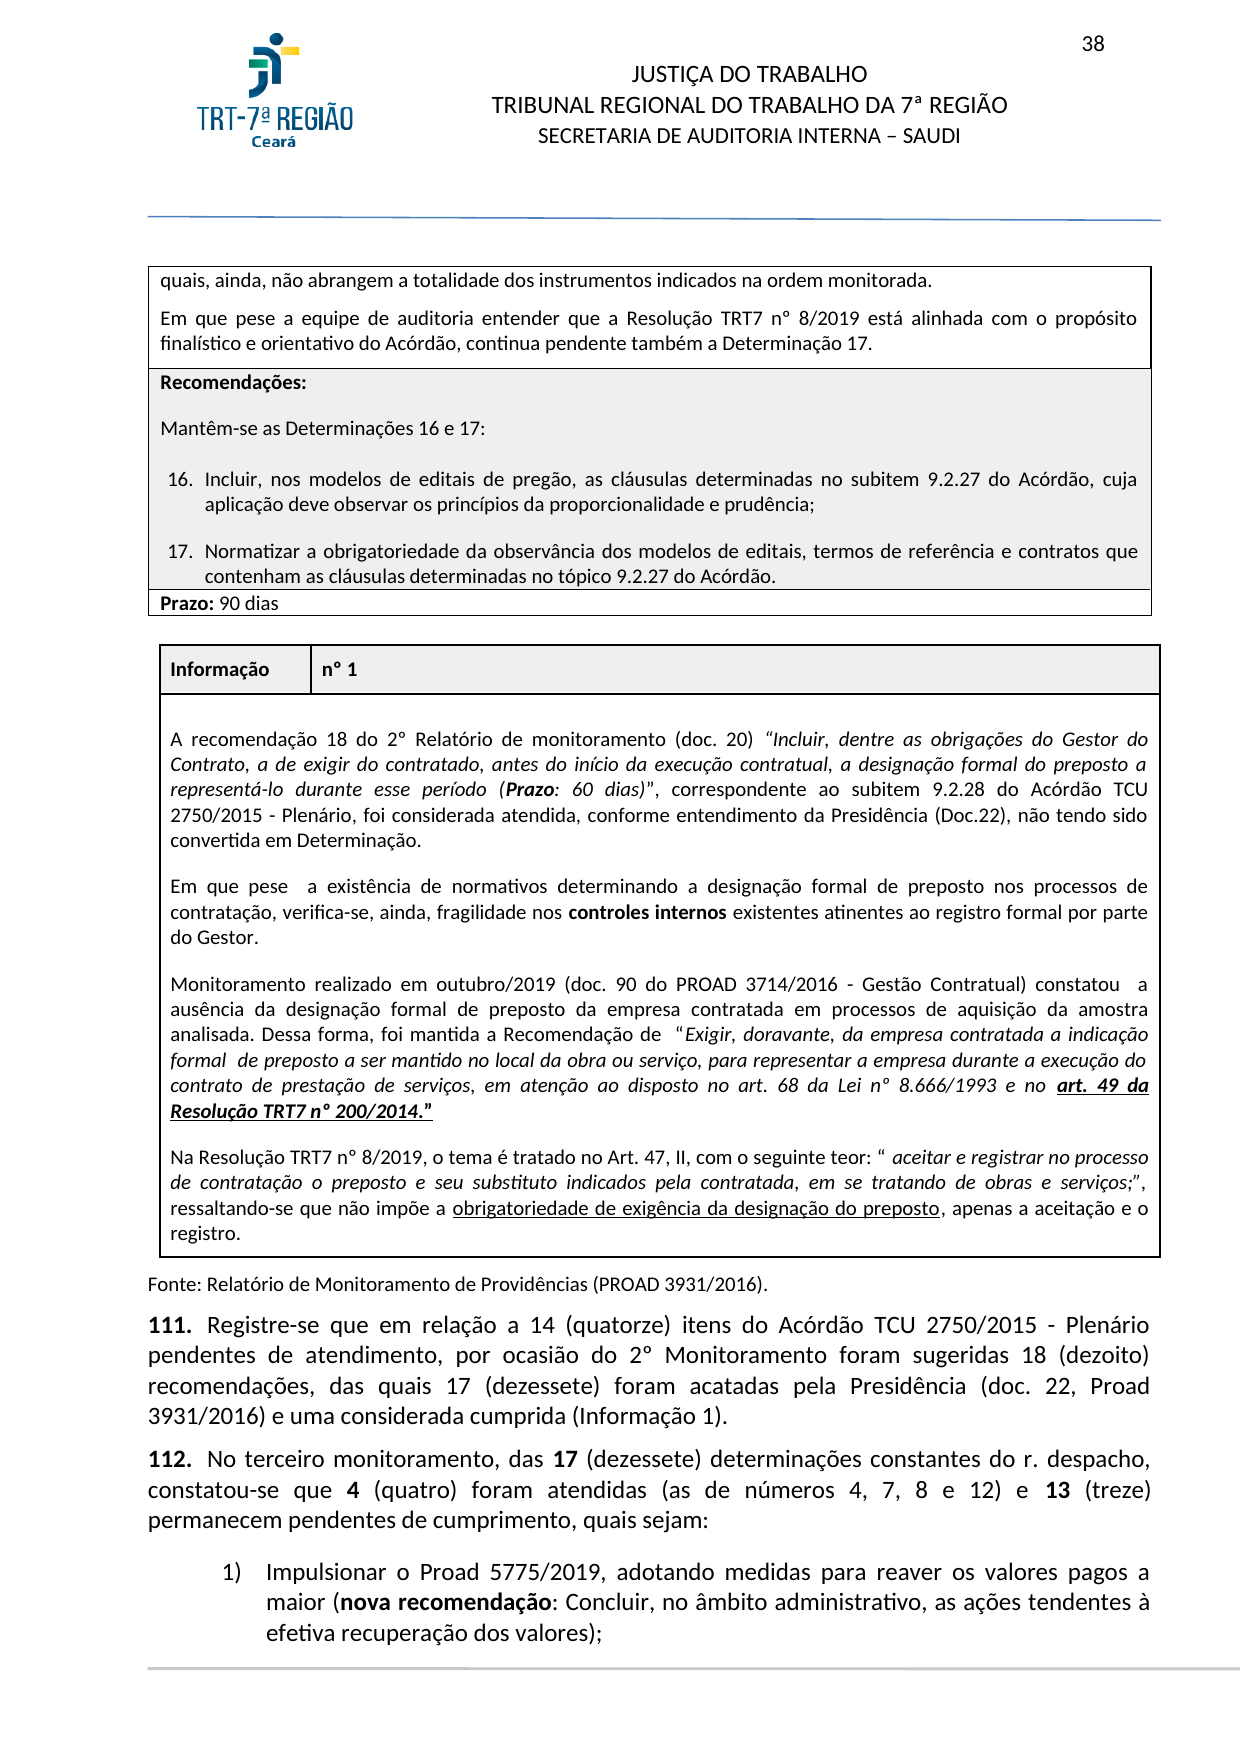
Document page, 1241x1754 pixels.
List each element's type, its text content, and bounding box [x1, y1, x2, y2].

text Fonte: Relatório de Monitoramento de Providências (PROAD 3931/2016). [148, 1271, 1152, 1296]
picture [181, 30, 363, 154]
table_cell Recomendações: Mantêm-se as Determinações 16 e 17: Incluir, nos modelos de editais de pregão, as cláusulas determinadas no subitem 9.2.27 do Acórdão, cuja aplicação deve observar os princípios da proporcionalidade e prudência; Normatizar a obrigatoriedade da observância dos modelos de editais, termos de referência e contratos que contenham as cláusulas determinadas no tópico 9.2.27 do Acórdão. [149, 369, 1151, 589]
list Impulsionar o Proad 5775/2019, adotando medidas para reaver os valores pagos a maior (nova recomendação: Concluir, no âmbito administrativo, as ações tendentes à efetiva recuperação dos valores); [221, 1556, 1152, 1647]
list No terceiro monitoramento, das 17 (dezessete) determinações constantes do r. despacho, constatou-se que 4 (quatro) foram atendidas (as de números 4, 7, 8 e 12) e 13 (treze) permanecem pendentes de cumprimento, quais sejam: [148, 1443, 1152, 1535]
table_header Informação [161, 646, 310, 692]
list Registre-se que em relação a 14 (quatorze) itens do Acórdão TCU 2750/2015 - Plenário pendentes de atendimento, por ocasião do 2º Monitoramento foram sugeridas 18 (dezoito) recomendações, das quais 17 (dezessete) foram acatadas pela Presidência (doc. 22, Proad 3931/2016) e uma considerada cumprida (Informação 1). [148, 1309, 1152, 1431]
table_header nº 1 [312, 646, 1159, 692]
table_cell Análise de auditoria: Em consulta realizada aos modelos de TR na intranet, verificou-se a inclusão parcial da cláusula determinada no subitem do 9.2.27 do Acórdão. Portanto, continua pendente a Determinação 16. Conforme já mencionado na análise precedente, a Resolução TRT7 nº 8/2019, no seu Art. 17, § 2º, não estabelece claramente a obrigatoriedade da observância de modelos, e ainda apenas para estudos preliminares e termos de referência, sem menção a Editais e Contratos, como contido no tópico do Acórdão. Desse modo, não se evidencia o atendimento da Determinação 17, haja vista o caráter não compulsório dos modelos citados no normativo, os quais, ainda, não abrangem a totalidade dos instrumentos indicados na ordem monitorada. Em que pese a equipe de auditoria entender que a Resolução TRT7 nº 8/2019 está alinhada com o propósito finalístico e orientativo do Acórdão, continua pendente também a Determinação 17. [149, 267, 1150, 368]
table_cell Prazo: 90 dias [149, 589, 1151, 615]
table_cell A recomendação 18 do 2º Relatório de monitoramento (doc. 20) “Incluir, dentre as obrigações do Gestor do Contrato, a de exigir do contratado, antes do início da execução contratual, a designação formal do preposto a representá-lo durante esse período (Prazo: 60 dias)”, correspondente ao subitem 9.2.28 do Acórdão TCU 2750/2015 - Plenário, foi considerada atendida, conforme entendimento da Presidência (Doc.22), não tendo sido convertida em Determinação. Em que pese a existência de normativos determinando a designação formal de preposto nos processos de contratação, verifica-se, ainda, fragilidade nos controles internos existentes atinentes ao registro formal por parte do Gestor. Monitoramento realizado em outubro/2019 (doc. 90 do PROAD 3714/2016 - Gestão Contratual) constatou a ausência da designação formal de preposto da empresa contratada em processos de aquisição da amostra analisada. Dessa forma, foi mantida a Recomendação de “Exigir, doravante, da empresa contratada a indicação formal de preposto a ser mantido no local da obra ou serviço, para representar a empresa durante a execução do contrato de prestação de serviços, em atenção ao disposto no art. 68 da Lei nº 8.666/1993 e no art. 49 da Resolução TRT7 nº 200/2014.” Na Resolução TRT7 nº 8/2019, o tema é tratado no Art. 47, II, com o seguinte teor: “ aceitar e registrar no processo de contratação o preposto e seu substituto indicados pela contratada, em se tratando de obras e serviços;”, ressaltando-se que não impõe a obrigatoriedade de exigência da designação do preposto, apenas a aceitação e o registro. [161, 695, 1159, 1256]
